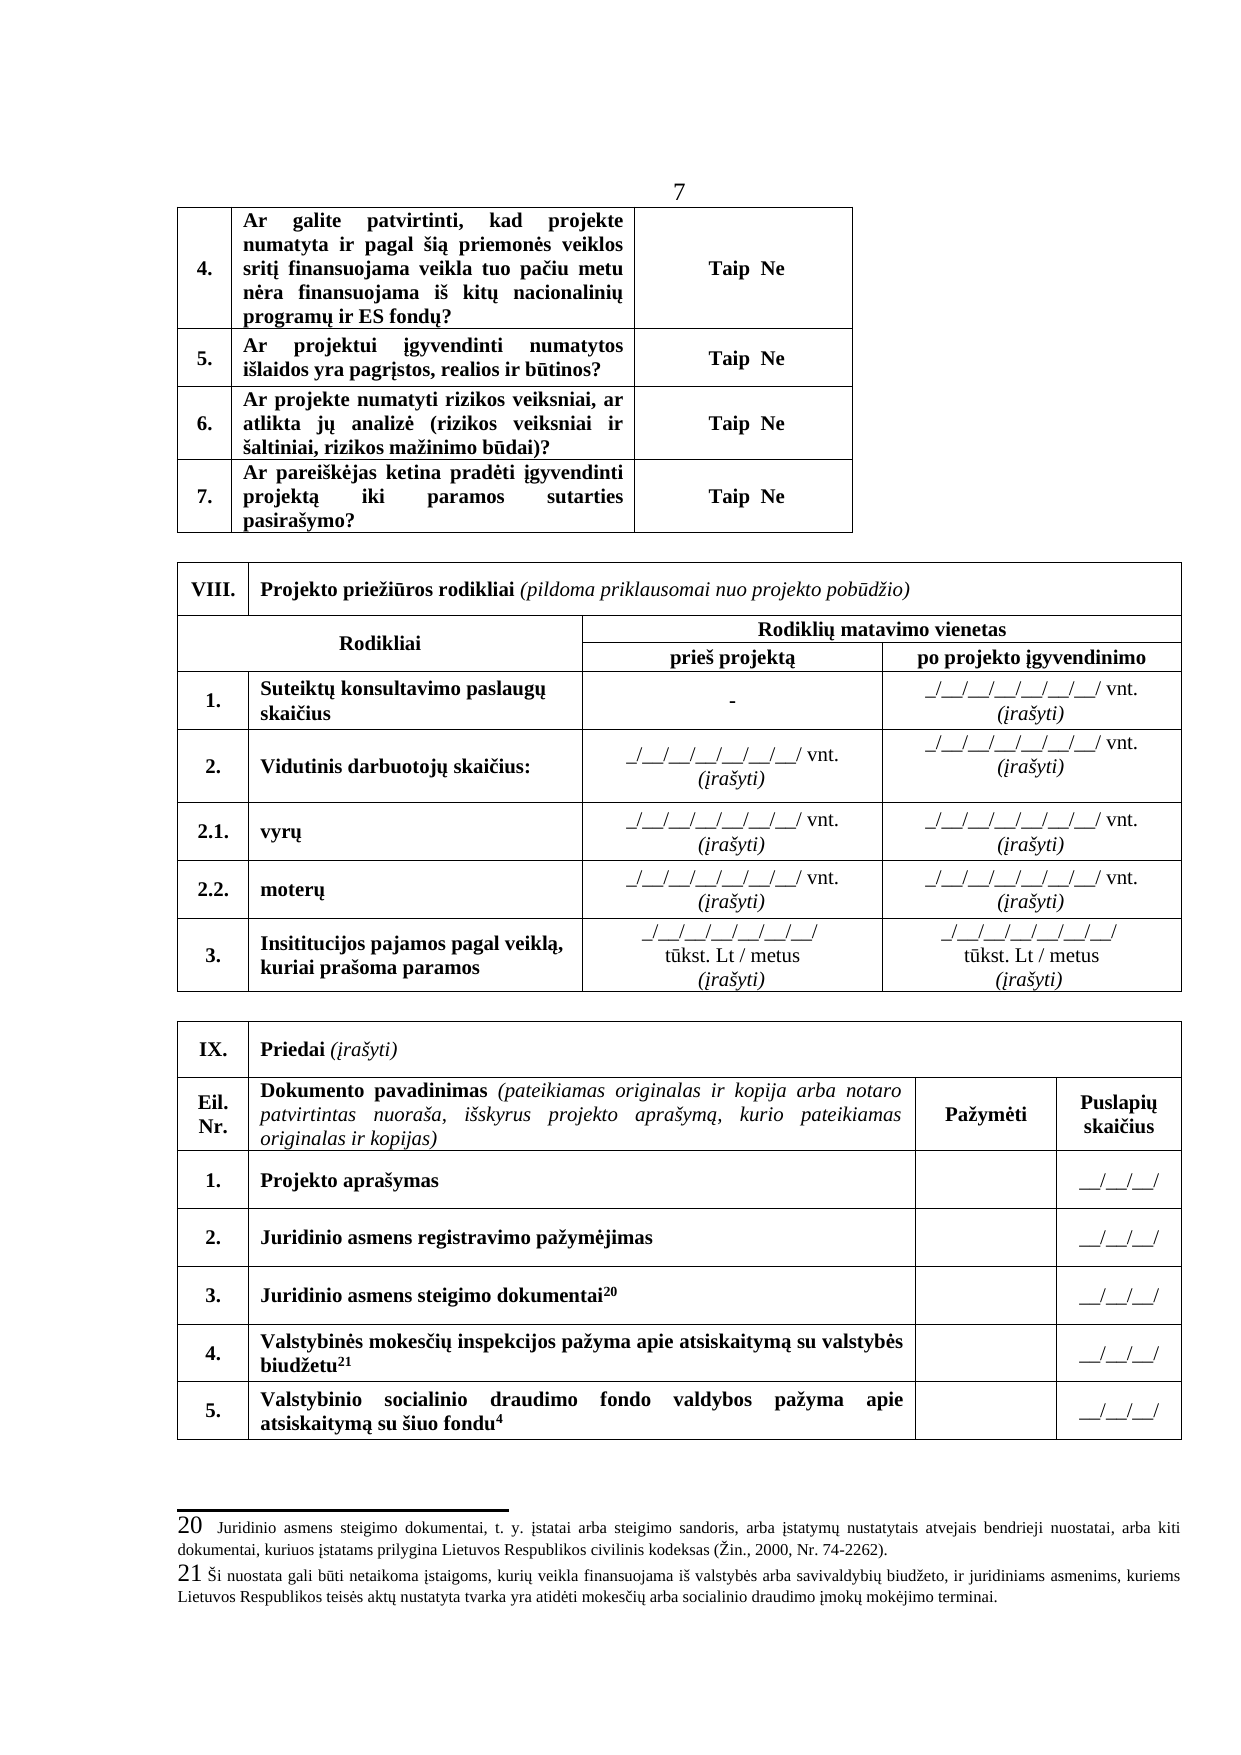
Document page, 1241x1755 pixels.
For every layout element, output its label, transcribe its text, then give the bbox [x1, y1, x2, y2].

table_cell 3. [178, 1267, 248, 1323]
table_cell Taip Ne [635, 460, 852, 532]
table_cell Eil. Nr. [178, 1078, 248, 1150]
table_header Priedai (įrašyti) [249, 1022, 1181, 1077]
table_cell Ar pareiškėjas ketina pradėti įgyvendinti projektą iki paramos sutarties pasirašymo? [232, 460, 634, 532]
table_cell _/__/__/__/__/__/__/ vnt. (įrašyti) [883, 861, 1181, 918]
table_cell Ar galite patvirtinti, kad projekte numatyta ir pagal šią priemonės veiklos sritį finansuojama veikla tuo pačiu metu nėra finansuojama iš kitų nacionalinių programų ir ES fondų? [232, 208, 634, 328]
table_cell Ar projekte numatyti rizikos veiksniai, ar atlikta jų analizė (rizikos veiksniai ir šaltiniai, rizikos mažinimo būdai)? [232, 387, 634, 459]
table_cell 2. [178, 1209, 248, 1266]
table_cell 3. [178, 919, 248, 991]
table_cell Dokumento pavadinimas (pateikiamas originalas ir kopija arba notaro patvirtintas nuoraša, išskyrus projekto aprašymą, kurio pateikiamas originalas ir kopijas) [249, 1078, 915, 1150]
table_cell vyrų [249, 803, 582, 860]
table_cell __/__/__/ [1057, 1325, 1181, 1381]
table_cell Taip Ne [635, 387, 852, 459]
table_cell Pažymėti [916, 1078, 1056, 1150]
table_cell Puslapių skaičius [1057, 1078, 1181, 1150]
table_header IX. [178, 1022, 248, 1077]
table_cell 4. [178, 208, 231, 328]
table_cell [853, 207, 1181, 328]
table_cell _/__/__/__/__/__/__/ vnt. (įrašyti) [883, 730, 1181, 802]
table_cell Rodiklių matavimo vienetas [583, 616, 1181, 642]
table_cell Taip Ne [635, 329, 852, 386]
table_cell [916, 1325, 1056, 1381]
table_cell Insititucijos pajamos pagal veiklą, kuriai prašoma paramos [249, 919, 582, 991]
table_cell Juridinio asmens steigimo dokumentai [249, 1267, 915, 1323]
table_cell 1. [178, 1151, 248, 1208]
table_cell __/__/__/ [1057, 1151, 1181, 1208]
table_cell _/__/__/__/__/__/__/ vnt. (įrašyti) [583, 730, 882, 802]
table_cell _/__/__/__/__/__/__/ tūkst. Lt / metus (įrašyti) [883, 919, 1181, 991]
table_cell Rodikliai [178, 616, 582, 671]
table_cell _/__/__/__/__/__/__/ vnt. (įrašyti) [883, 803, 1181, 860]
table_header VIII. [178, 563, 248, 615]
table_cell Valstybinio socialinio draudimo fondo valdybos pažyma apie atsiskaitymą su šiuo fondu4 [249, 1382, 915, 1439]
table_cell __/__/__/ [1057, 1267, 1181, 1323]
table_cell [853, 386, 1181, 459]
table_cell [916, 1209, 1056, 1266]
table_cell 2. [178, 730, 248, 802]
table_cell 5. [178, 1382, 248, 1439]
table_cell 7. [178, 460, 231, 532]
table_cell Ar projektui įgyvendinti numatytos išlaidos yra pagrįstos, realios ir būtinos? [232, 329, 634, 386]
table_cell 2.1. [178, 803, 248, 860]
table_cell [853, 328, 1181, 386]
table_cell _/__/__/__/__/__/__/ vnt. (įrašyti) [583, 803, 882, 860]
table_header Projekto priežiūros rodikliai (pildoma priklausomai nuo projekto pobūdžio) [249, 563, 1181, 615]
table_cell 6. [178, 387, 231, 459]
table_cell 4. [178, 1325, 248, 1381]
table_cell Suteiktų konsultavimo paslaugų skaičius [249, 672, 582, 729]
table_cell Taip Ne [635, 208, 852, 328]
table_cell - [583, 672, 882, 729]
table_cell __/__/__/ [1057, 1382, 1181, 1439]
table_cell 1. [178, 672, 248, 729]
table_cell Projekto aprašymas [249, 1151, 915, 1208]
table_cell 2.2. [178, 861, 248, 918]
table_cell [853, 459, 1181, 532]
table_cell Juridinio asmens registravimo pažymėjimas [249, 1209, 915, 1266]
table_cell _/__/__/__/__/__/__/ vnt. (įrašyti) [883, 672, 1181, 729]
table_cell moterų [249, 861, 582, 918]
table_cell po projekto įgyvendinimo [883, 643, 1181, 671]
table_cell 5. [178, 329, 231, 386]
table_cell _/__/__/__/__/__/__/ tūkst. Lt / metus (įrašyti) [583, 919, 882, 991]
table_cell [916, 1151, 1056, 1208]
table_cell _/__/__/__/__/__/__/ vnt. (įrašyti) [583, 861, 882, 918]
table_cell [916, 1382, 1056, 1439]
table_cell __/__/__/ [1057, 1209, 1181, 1266]
table_cell prieš projektą [583, 643, 882, 671]
table_cell Vidutinis darbuotojų skaičius: [249, 730, 582, 802]
table_cell [916, 1267, 1056, 1323]
table_cell Valstybinės mokesčių inspekcijos pažyma apie atsiskaitymą su valstybės biudžetu [249, 1325, 915, 1381]
